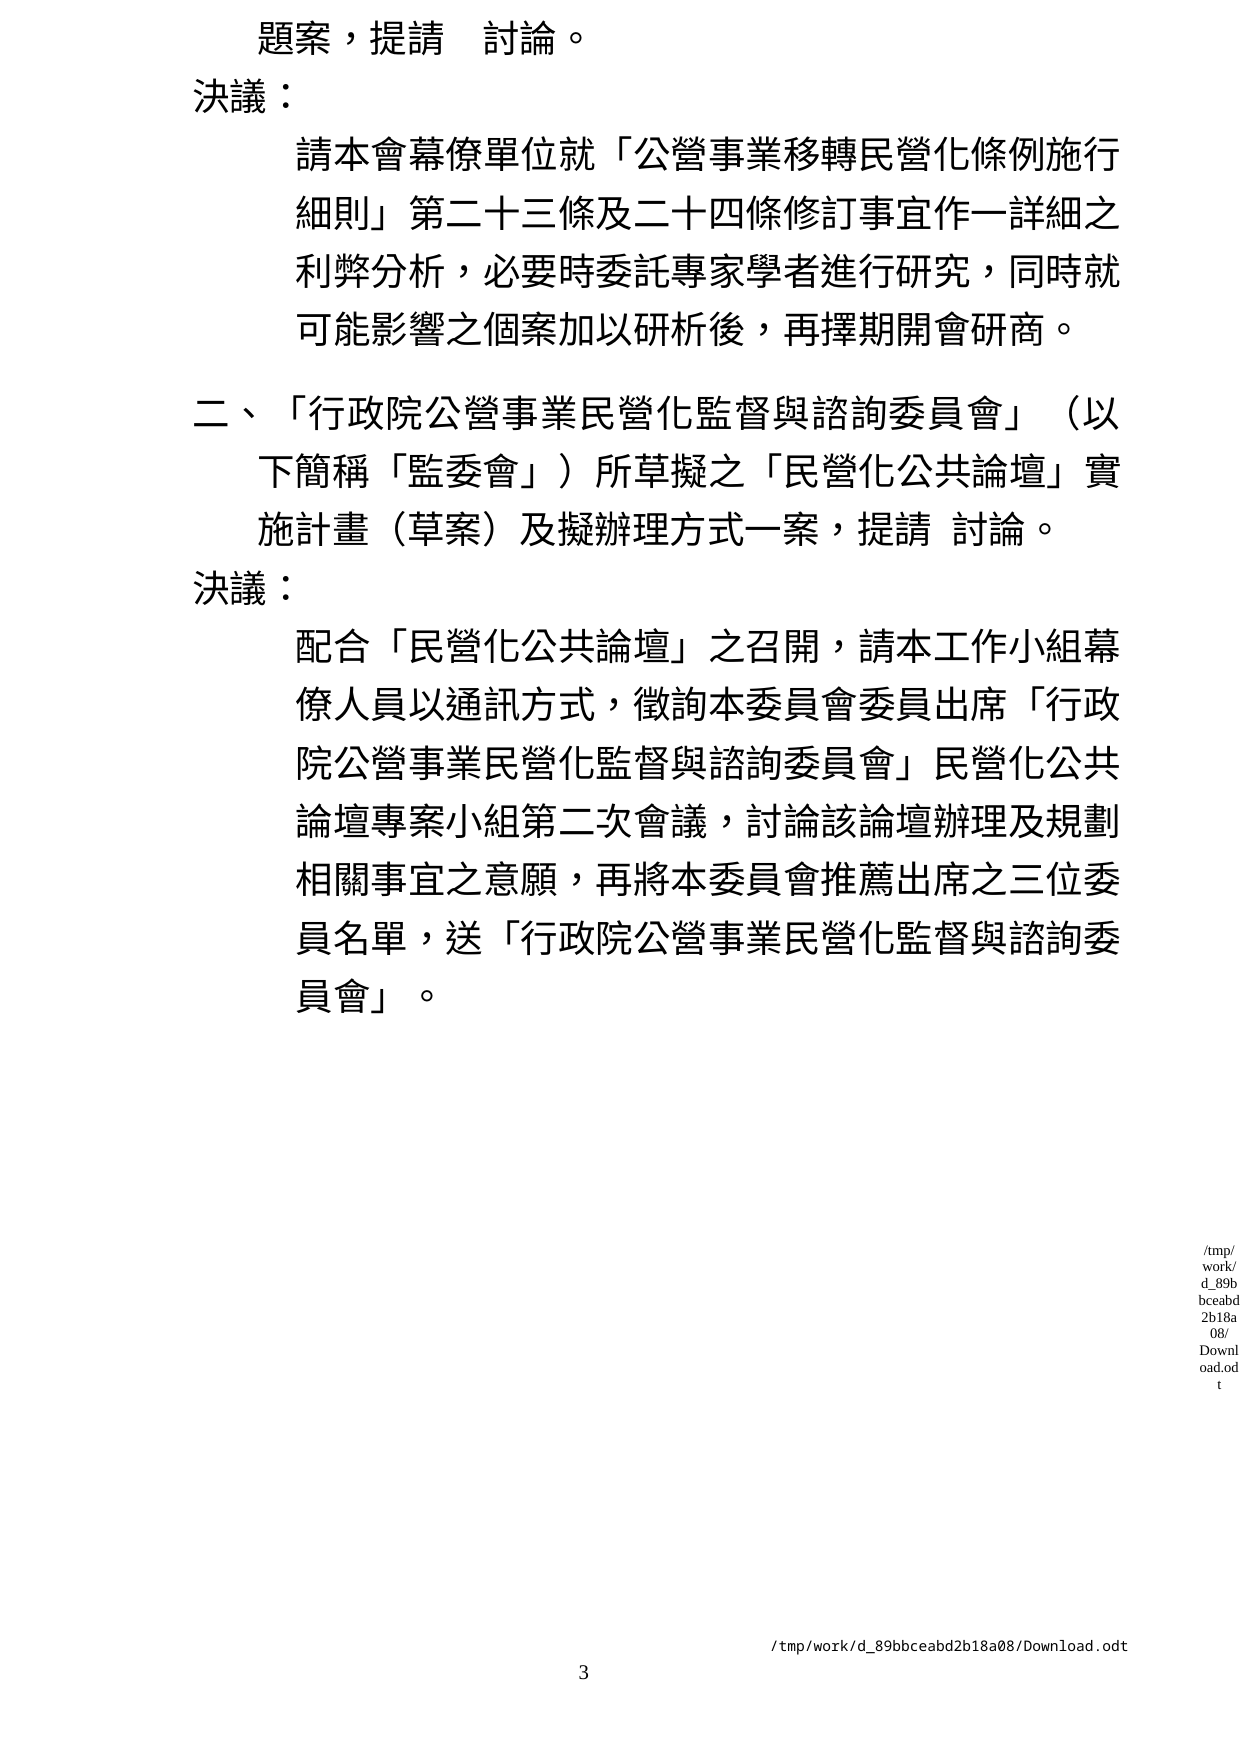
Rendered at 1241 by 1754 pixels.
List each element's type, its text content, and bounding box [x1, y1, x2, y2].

text 配合「民營化公共論壇」之召開，請本工作小組幕僚人員以通訊方式，徵詢本委員會委員出席「行政院公營事業民營化監督與諮詢委員會」民營化公共論壇專案小組第二次會議，討論該論壇辦理及規劃相關事宜之意願，再將本委員會推薦出席之三位委員名單，送「行政院公營事業民營化監督與諮詢委員會」。 [295, 614, 1122, 1022]
text 題案，提請 討論。 [192, 5, 1122, 64]
text 決議： [192, 555, 1122, 614]
text 二、「行政院公營事業民營化監督與諮詢委員會」（以下簡稱「監委會」）所草擬之「民營化公共論壇」實施計畫（草案）及擬辦理方式一案，提請 討論。 [192, 380, 1122, 555]
text 請本會幕僚單位就「公營事業移轉民營化條例施行細則」第二十三條及二十四條修訂事宜作一詳細之利弊分析，必要時委託專家學者進行研究，同時就可能影響之個案加以研析後，再擇期開會研商。 [295, 122, 1122, 355]
text 決議： [192, 64, 1122, 122]
